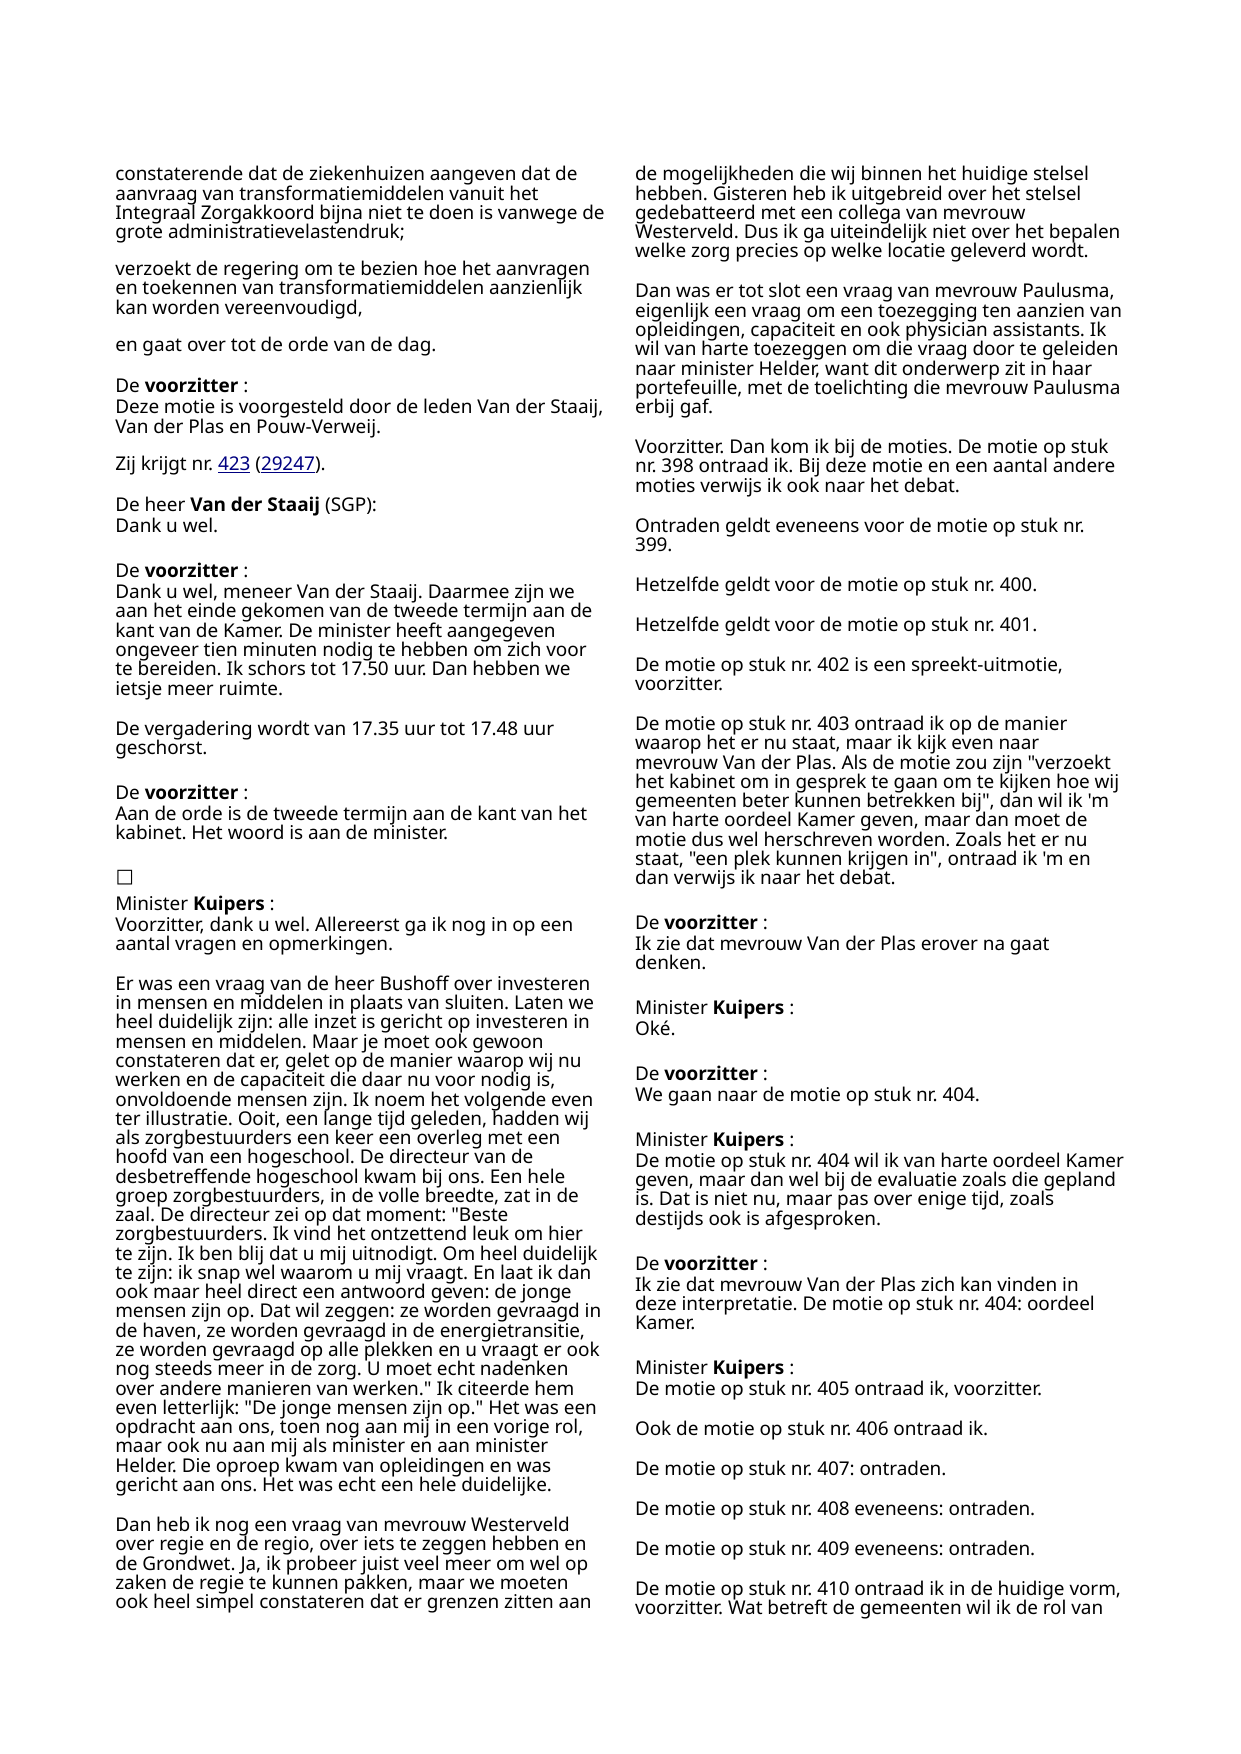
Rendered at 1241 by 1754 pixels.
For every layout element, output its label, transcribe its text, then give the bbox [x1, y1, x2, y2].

text De voorzitter : [635, 1060, 1125, 1086]
text De motie op stuk nr. 407: ontraden. [635, 1460, 1125, 1479]
text Dank u wel. [115, 517, 605, 537]
text Minister Kuipers : [635, 994, 1125, 1020]
text ⬜ [115, 864, 605, 890]
text De voorzitter : [635, 909, 1125, 935]
text de mogelijkheden die wij binnen het huidige stelsel hebben. Gisteren heb ik uitgebreid over het stelsel gedebatteerd met een collega van mevrouw Westerveld. Dus ik ga uiteindelijk niet over het bepalen welke zorg precies op welke locatie geleverd wordt. [635, 165, 1125, 262]
text Dan heb ik nog een vraag van mevrouw Westerveld over regie en de regio, over iets te zeggen hebben en de Grondwet. Ja, ik probeer juist veel meer om wel op zaken de regie te kunnen pakken, maar we moeten ook heel simpel constateren dat er grenzen zitten aan [115, 1516, 605, 1612]
text en gaat over tot de orde van de dag. [115, 336, 605, 355]
text De vergadering wordt van 17.35 uur tot 17.48 uur geschorst. [115, 720, 605, 758]
text De voorzitter : [115, 373, 605, 398]
text constaterende dat de ziekenhuizen aangeven dat de aanvraag van transformatiemiddelen vanuit het Integraal Zorgakkoord bijna niet te doen is vanwege de grote administratievelastendruk; [115, 165, 605, 242]
text De motie op stuk nr. 409 eveneens: ontraden. [635, 1540, 1125, 1559]
text Dank u wel, meneer Van der Staaij. Daarmee zijn we aan het einde gekomen van de tweede termijn aan de kant van de Kamer. De minister heeft aangegeven ongeveer tien minuten nodig te hebben om zich voor te bereiden. Ik schors tot 17.50 uur. Dan hebben we ietsje meer ruimte. [115, 583, 605, 699]
text Hetzelfde geldt voor de motie op stuk nr. 400. [635, 576, 1125, 595]
text De voorzitter : [115, 557, 605, 583]
text Ook de motie op stuk nr. 406 ontraad ik. [635, 1420, 1125, 1439]
text Minister Kuipers : [635, 1126, 1125, 1152]
text verzoekt de regering om te bezien hoe het aanvragen en toekennen van transformatiemiddelen aanzienlijk kan worden vereenvoudigd, [115, 260, 605, 318]
text De motie op stuk nr. 402 is een spreekt-uitmotie, voorzitter. [635, 656, 1125, 694]
text De voorzitter : [635, 1250, 1125, 1276]
text Er was een vraag van de heer Bushoff over investeren in mensen en middelen in plaats van sluiten. Laten we heel duidelijk zijn: alle inzet is gericht op investeren in mensen en middelen. Maar je moet ook gewoon constateren dat er, gelet op de manier waarop wij nu werken en de capaciteit die daar nu voor nodig is, onvoldoende mensen zijn. Ik noem het volgende even ter illustratie. Ooit, een lange tijd geleden, hadden wij als zorgbestuurders een keer een overleg met een hoofd van een hogeschool. De directeur van de desbetreffende hogeschool kwam bij ons. Een hele groep zorgbestuurders, in de volle breedte, zat in de zaal. De directeur zei op dat moment: "Beste zorgbestuurders. Ik vind het ontzettend leuk om hier te zijn. Ik ben blij dat u mij uitnodigt. Om heel duidelijk te zijn: ik snap wel waarom u mij vraagt. En laat ik dan ook maar heel direct een antwoord geven: de jonge mensen zijn op. Dat wil zeggen: ze worden gevraagd in de haven, ze worden gevraagd in de energietransitie, ze worden gevraagd op alle plekken en u vraagt er ook nog steeds meer in de zorg. U moet echt nadenken over andere manieren van werken." Ik citeerde hem even letterlijk: "De jonge mensen zijn op." Het was een opdracht aan ons, toen nog aan mij in een vorige rol, maar ook nu aan mij als minister en aan minister Helder. Die oproep kwam van opleidingen en was gericht aan ons. Het was echt een hele duidelijke. [115, 975, 605, 1495]
text De motie op stuk nr. 404 wil ik van harte oordeel Kamer geven, maar dan wel bij de evaluatie zoals die gepland is. Dat is niet nu, maar pas over enige tijd, zoals destijds ook is afgesproken. [635, 1152, 1125, 1229]
text Ik zie dat mevrouw Van der Plas zich kan vinden in deze interpretatie. De motie op stuk nr. 404: oordeel Kamer. [635, 1276, 1125, 1333]
text De heer Van der Staaij (SGP): [115, 492, 605, 517]
text Oké. [635, 1020, 1125, 1039]
text Zij krijgt nr. 423 (29247). [115, 454, 605, 474]
text Ontraden geldt eveneens voor de motie op stuk nr. 399. [635, 517, 1125, 555]
text Minister Kuipers : [115, 890, 605, 916]
text We gaan naar de motie op stuk nr. 404. [635, 1086, 1125, 1105]
text Aan de orde is de tweede termijn aan de kant van het kabinet. Het woord is aan de minister. [115, 805, 605, 843]
text Ik zie dat mevrouw Van der Plas erover na gaat denken. [635, 935, 1125, 974]
text Dan was er tot slot een vraag van mevrouw Paulusma, eigenlijk een vraag om een toezegging ten aanzien van opleidingen, capaciteit en ook physician assistants. Ik wil van harte toezeggen om die vraag door te geleiden naar minister Helder, want dit onderwerp zit in haar portefeuille, met de toelichting die mevrouw Paulusma erbij gaf. [635, 282, 1125, 417]
text De motie op stuk nr. 408 eveneens: ontraden. [635, 1500, 1125, 1519]
text Deze motie is voorgesteld door de leden Van der Staaij, Van der Plas en Pouw-Verweij. [115, 398, 605, 437]
text Hetzelfde geldt voor de motie op stuk nr. 401. [635, 616, 1125, 635]
text De motie op stuk nr. 403 ontraad ik op de manier waarop het er nu staat, maar ik kijk even naar mevrouw Van der Plas. Als de motie zou zijn "verzoekt het kabinet om in gesprek te gaan om te kijken hoe wij gemeenten beter kunnen betrekken bij", dan wil ik 'm van harte oordeel Kamer geven, maar dan moet de motie dus wel herschreven worden. Zoals het er nu staat, "een plek kunnen krijgen in", ontraad ik 'm en dan verwijs ik naar het debat. [635, 715, 1125, 888]
text Voorzitter. Dan kom ik bij de moties. De motie op stuk nr. 398 ontraad ik. Bij deze motie en een aantal andere moties verwijs ik ook naar het debat. [635, 438, 1125, 496]
text De motie op stuk nr. 410 ontraad ik in de huidige vorm, voorzitter. Wat betreft de gemeenten wil ik de rol van [635, 1580, 1125, 1618]
text Voorzitter, dank u wel. Allereerst ga ik nog in op een aantal vragen en opmerkingen. [115, 916, 605, 954]
text De motie op stuk nr. 405 ontraad ik, voorzitter. [635, 1380, 1125, 1399]
text Minister Kuipers : [635, 1354, 1125, 1380]
text De voorzitter : [115, 779, 605, 805]
